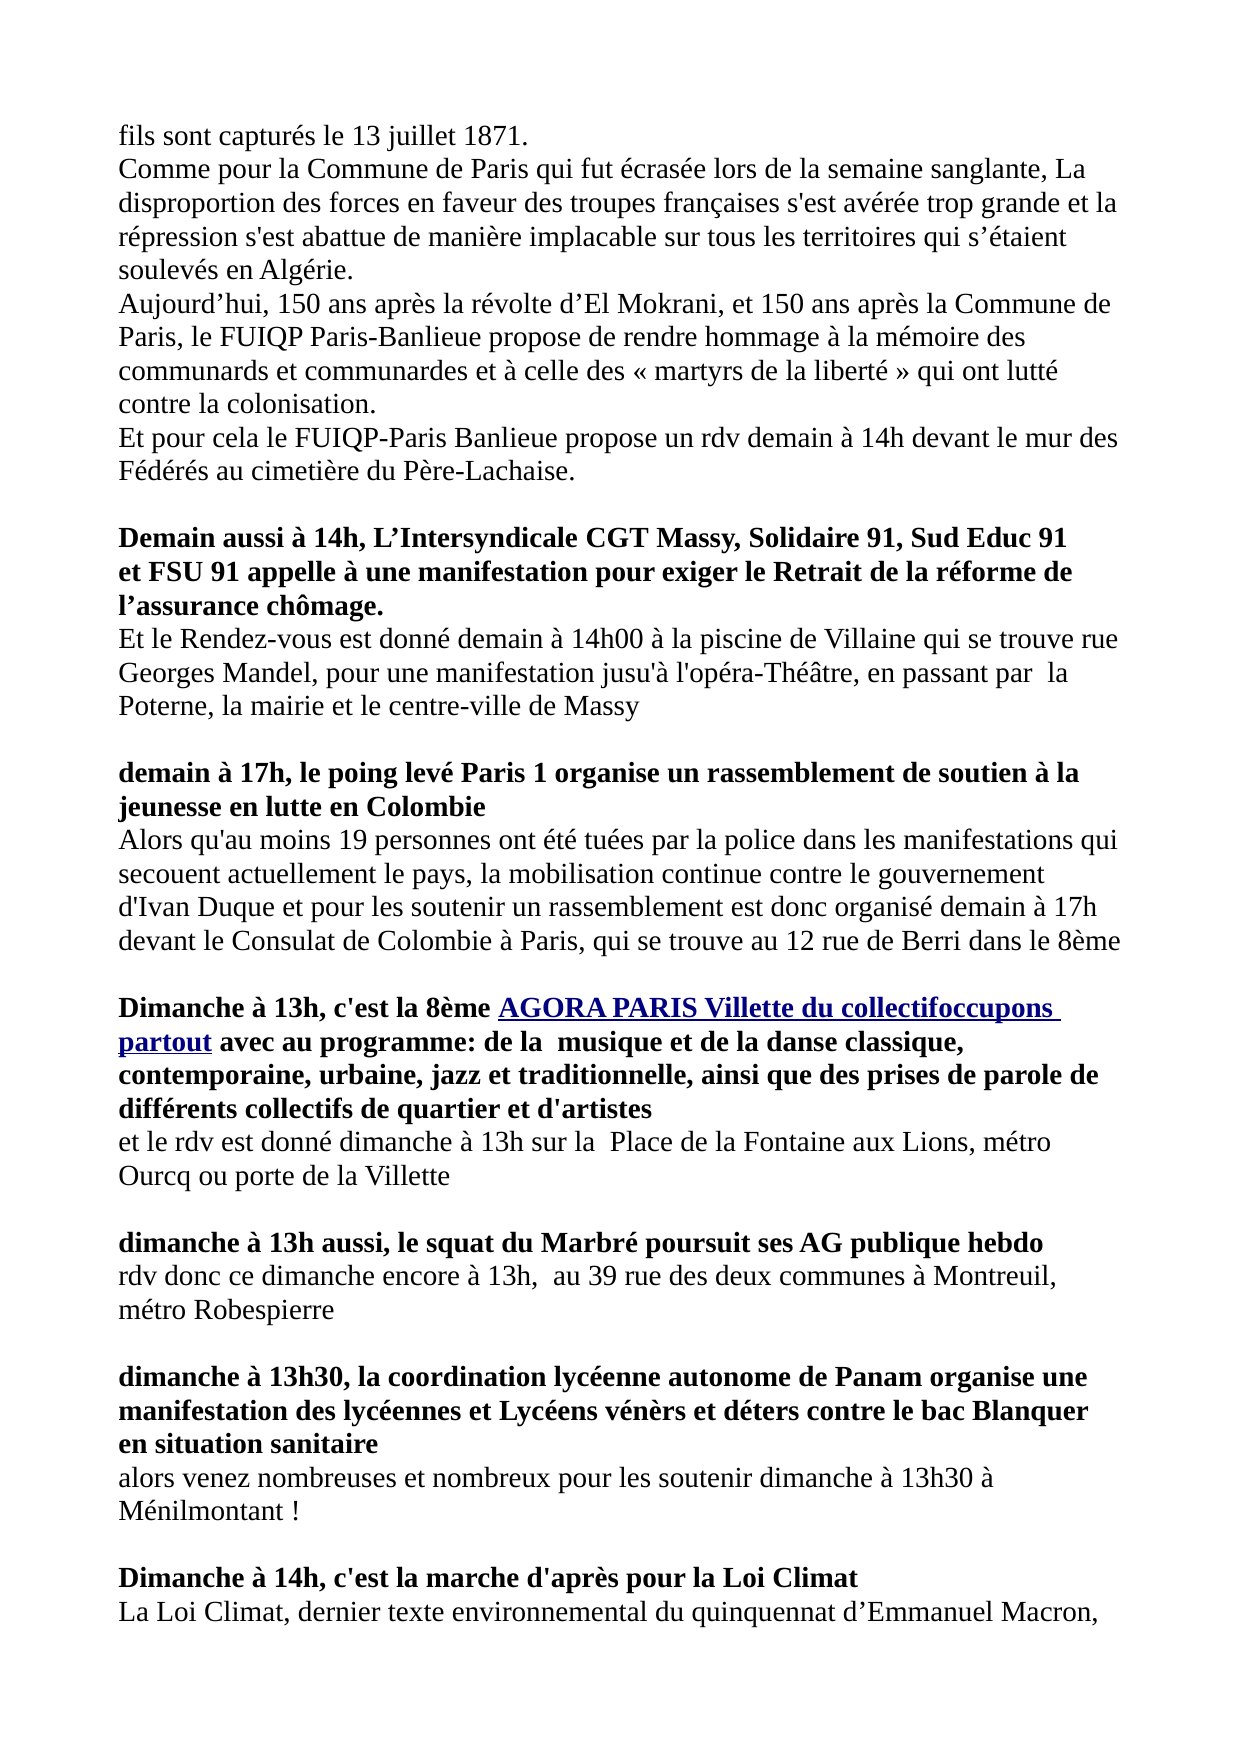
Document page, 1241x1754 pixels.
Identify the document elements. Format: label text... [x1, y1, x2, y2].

text fils sont capturés le 13 juillet 1871. [118, 118, 1122, 152]
text rdv donc ce dimanche encore à 13h, au 39 rue des deux communes à Montreuil, métro Robespierre [118, 1258, 1122, 1326]
text dimanche à 13h aussi, le squat du Marbré poursuit ses AG publique hebdo [118, 1225, 1122, 1258]
text Et le Rendez-vous est donné demain à 14h00 à la piscine de Villaine qui se trouve rue Georges Mandel, pour une manifestation jusu'à l'opéra-Théâtre, en passant par la Poterne, la mairie et le centre-ville de Massy [118, 621, 1122, 722]
text Aujourd’hui, 150 ans après la révolte d’El Mokrani, et 150 ans après la Commune de Paris, le FUIQP Paris-Banlieue propose de rendre hommage à la mémoire des communards et communardes et à celle des « martyrs de la liberté » qui ont lutté contre la colonisation. [118, 286, 1122, 420]
text Dimanche à 14h, c'est la marche d'après pour la Loi Climat [118, 1560, 1122, 1594]
text Alors qu'au moins 19 personnes ont été tuées par la police dans les manifestations qui secouent actuellement le pays, la mobilisation continue contre le gouvernement d'Ivan Duque et pour les soutenir un rassemblement est donc organisé demain à 17h devant le Consulat de Colombie à Paris, qui se trouve au 12 rue de Berri dans le 8ème [118, 822, 1122, 957]
text Et pour cela le FUIQP-Paris Banlieue propose un rdv demain à 14h devant le mur des Fédérés au cimetière du Père-Lachaise. [118, 420, 1122, 487]
text La Loi Climat, dernier texte environnemental du quinquennat d’Emmanuel Macron, [118, 1594, 1122, 1627]
text Dimanche à 13h, c'est la 8ème AGORA PARIS Villette du collectifoccupons partout avec au programme: de la musique et de la danse classique, contemporaine, urbaine, jazz et traditionnelle, ainsi que des prises de parole de différents collectifs de quartier et d'artistes [118, 990, 1122, 1124]
text Comme pour la Commune de Paris qui fut écrasée lors de la semaine sanglante, La disproportion des forces en faveur des troupes françaises s'est avérée trop grande et la répression s'est abattue de manière implacable sur tous les territoires qui s’étaient soulevés en Algérie. [118, 152, 1122, 286]
text dimanche à 13h30, la coordination lycéenne autonome de Panam organise une manifestation des lycéennes et Lycéens vénèrs et déters contre le bac Blanquer en situation sanitaire [118, 1359, 1122, 1460]
text demain à 17h, le poing levé Paris 1 organise un rassemblement de soutien à la jeunesse en lutte en Colombie [118, 755, 1122, 822]
text alors venez nombreuses et nombreux pour les soutenir dimanche à 13h30 à Ménilmontant ! [118, 1460, 1122, 1527]
text et le rdv est donné dimanche à 13h sur la Place de la Fontaine aux Lions, métro Ourcq ou porte de la Villette [118, 1124, 1122, 1191]
text Demain aussi à 14h, L’Intersyndicale CGT Massy, Solidaire 91, Sud Educ 91 et FSU 91 appelle à une manifestation pour exiger le Retrait de la réforme de l’assurance chômage. [118, 521, 1122, 621]
